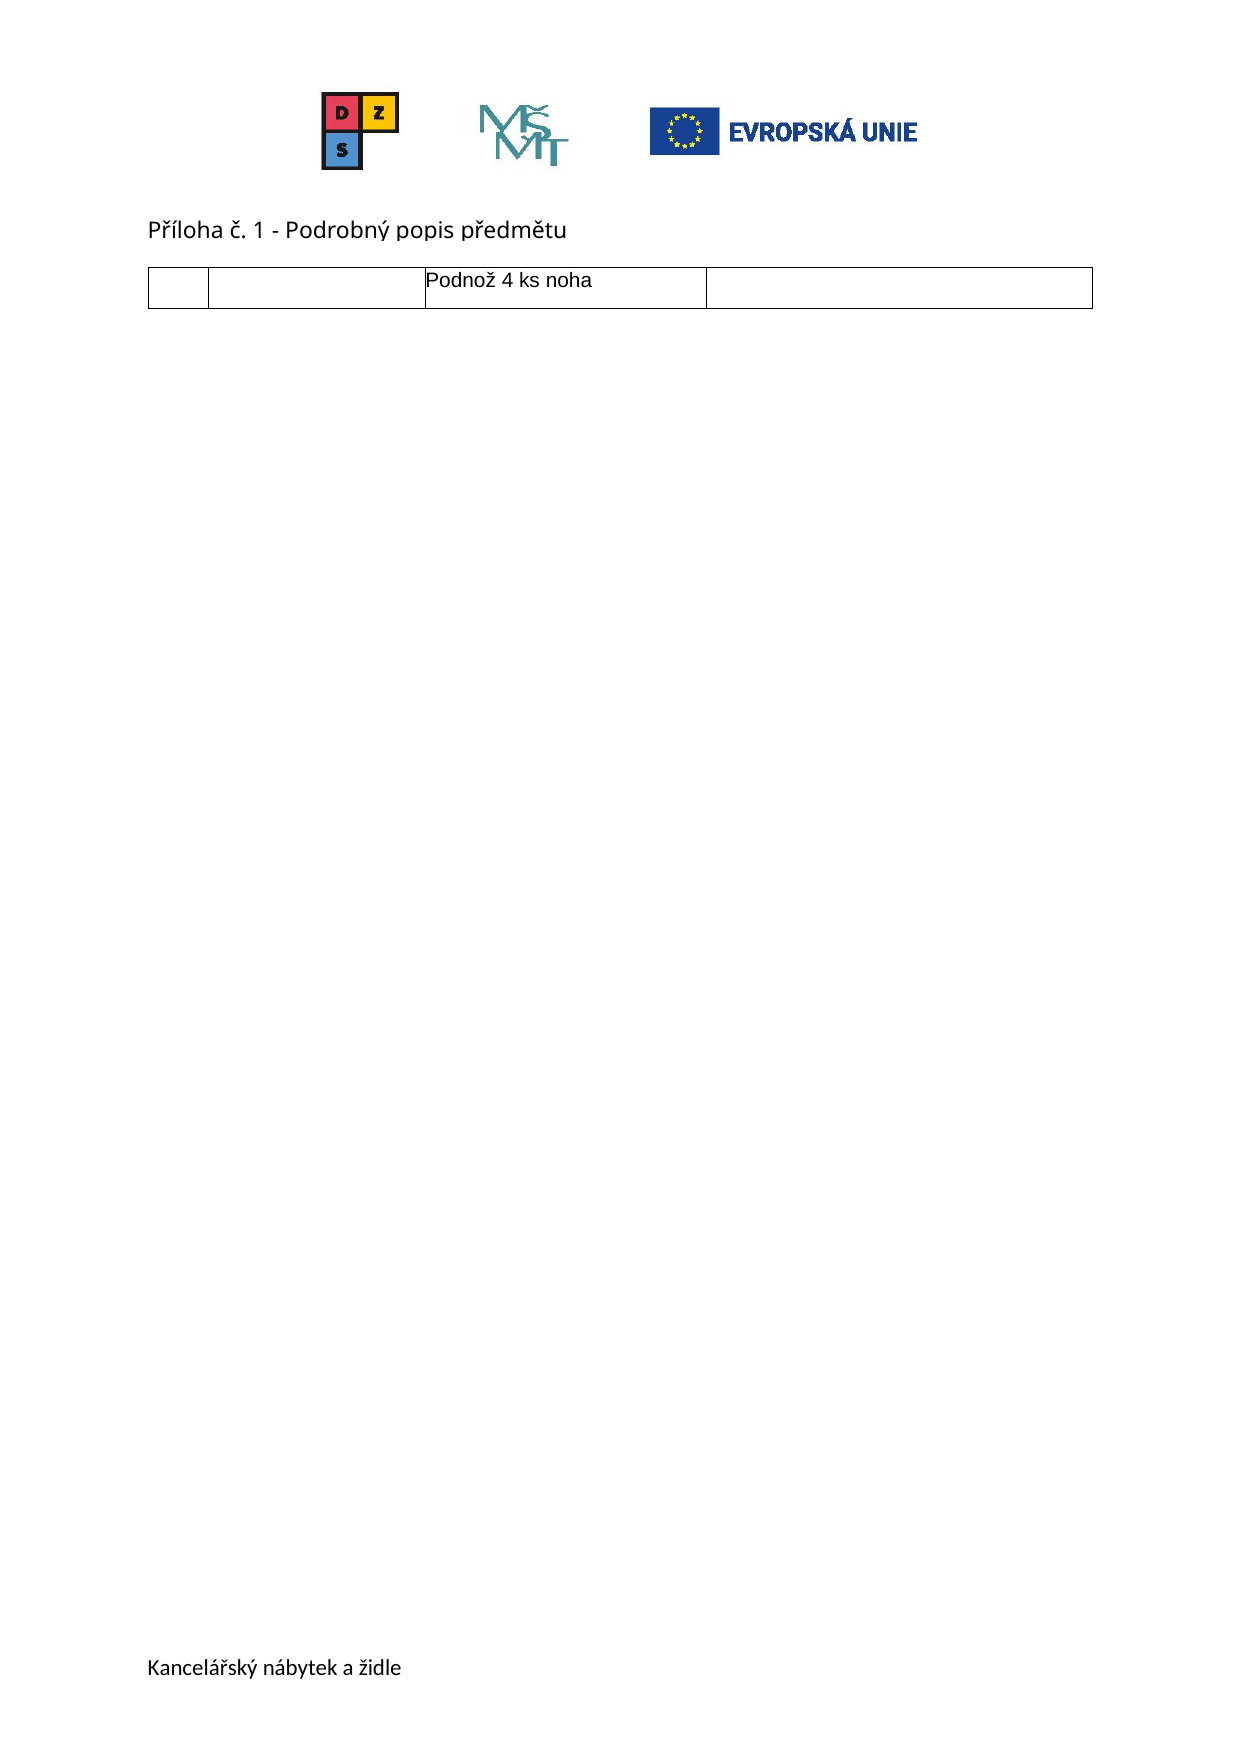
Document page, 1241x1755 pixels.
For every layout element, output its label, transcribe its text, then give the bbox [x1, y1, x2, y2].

table_cell Podnož 4 ks noha [426, 268, 706, 308]
table_cell [149, 268, 208, 308]
table_cell [707, 268, 1092, 308]
table_cell [209, 268, 425, 308]
